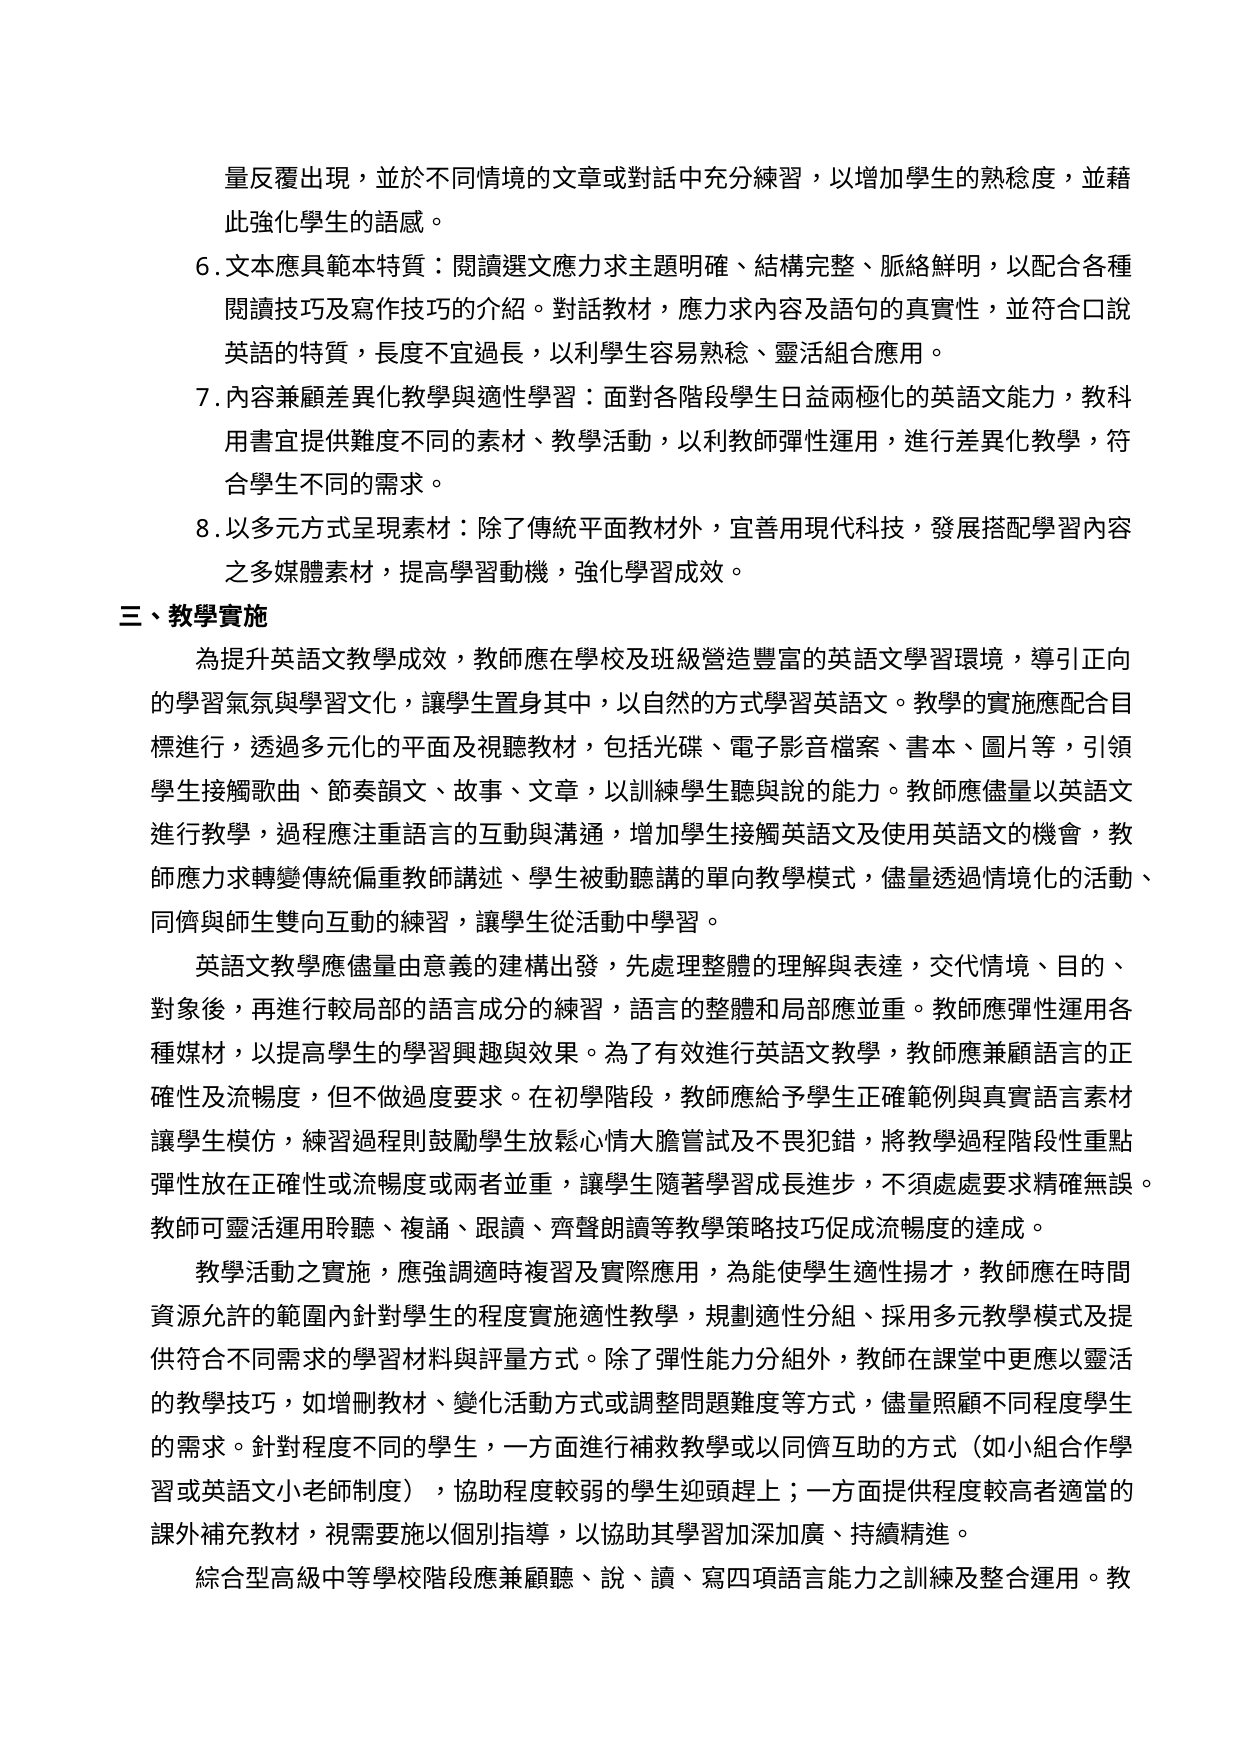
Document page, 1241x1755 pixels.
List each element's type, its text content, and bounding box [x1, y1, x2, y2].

text 為提升英語文教學成效，教師應在學校及班級營造豐富的英語文學習環境，導引正向的學習氣氛與學習文化，讓學生置身其中，以自然的方式學習英語文。教學的實施應配合目標進行，透過多元化的平面及視聽教材，包括光碟、電子影音檔案、書本、圖片等，引領學生接觸歌曲、節奏韻文、故事、文章，以訓練學生聽與說的能力。教師應儘量以英語文進行教學，過程應注重語言的互動與溝通，增加學生接觸英語文及使用英語文的機會，教師應力求轉變傳統偏重教師講述、學生被動聽講的單向教學模式，儘量透過情境化的活動、同儕與師生雙向互動的練習，讓學生從活動中學習。 [151, 634, 1134, 940]
text 6.文本應具範本特質：閱讀選文應力求主題明確、結構完整、脈絡鮮明，以配合各種閱讀技巧及寫作技巧的介紹。對話教材，應力求內容及語句的真實性，並符合口說英語的特質，長度不宜過長，以利學生容易熟稔、靈活組合應用。 [195, 240, 1134, 371]
text 英語文教學應儘量由意義的建構出發，先處理整體的理解與表達，交代情境、目的、對象後，再進行較局部的語言成分的練習，語言的整體和局部應並重。教師應彈性運用各種媒材，以提高學生的學習興趣與效果。為了有效進行英語文教學，教師應兼顧語言的正確性及流暢度，但不做過度要求。在初學階段，教師應給予學生正確範例與真實語言素材讓學生模仿，練習過程則鼓勵學生放鬆心情大膽嘗試及不畏犯錯，將教學過程階段性重點彈性放在正確性或流暢度或兩者並重，讓學生隨著學習成長進步，不須處處要求精確無誤。教師可靈活運用聆聽、複誦、跟讀、齊聲朗讀等教學策略技巧促成流暢度的達成。 [151, 940, 1134, 1246]
text 7.內容兼顧差異化教學與適性學習：面對各階段學生日益兩極化的英語文能力，教科用書宜提供難度不同的素材、教學活動，以利教師彈性運用，進行差異化教學，符合學生不同的需求。 [195, 371, 1134, 502]
text 5.循序漸進，螺旋向上：學習內容之編纂時應謹守「循序漸進、由簡而繁、適時重複出現複習或加深加廣」的原則，不必一次便窮盡該素材的所有面向，例如，某單字可先以認識字彙出現，日後才提升到應用字彙的位階；單字的介紹，也可先呈現其基本語意，繼而再出現其進階的定義；同樣地，同一句型結構亦可先呈現核心句型，爾後才介紹衍生、較複雜的結構或用法。教過的字詞與句型結構，宜在後續課次大量反覆出現，並於不同情境的文章或對話中充分練習，以增加學生的熟稔度，並藉此強化學生的語感。 [195, 152, 1134, 240]
text 綜合型高級中等學校階段應兼顧聽、說、讀、寫四項語言能力之訓練及整合運用。教 [151, 1552, 1134, 1596]
text 教學活動之實施，應強調適時複習及實際應用，為能使學生適性揚才，教師應在時間資源允許的範圍內針對學生的程度實施適性教學，規劃適性分組、採用多元教學模式及提供符合不同需求的學習材料與評量方式。除了彈性能力分組外，教師在課堂中更應以靈活的教學技巧，如增刪教材、變化活動方式或調整問題難度等方式，儘量照顧不同程度學生的需求。針對程度不同的學生，一方面進行補救教學或以同儕互助的方式（如小組合作學習或英語文小老師制度），協助程度較弱的學生迎頭趕上；一方面提供程度較高者適當的課外補充教材，視需要施以個別指導，以協助其學習加深加廣、持續精進。 [151, 1246, 1134, 1552]
text 8.以多元方式呈現素材：除了傳統平面教材外，宜善用現代科技，發展搭配學習內容之多媒體素材，提高學習動機，強化學習成效。 [195, 502, 1134, 590]
subtitle 三、教學實施 [118, 590, 1134, 634]
